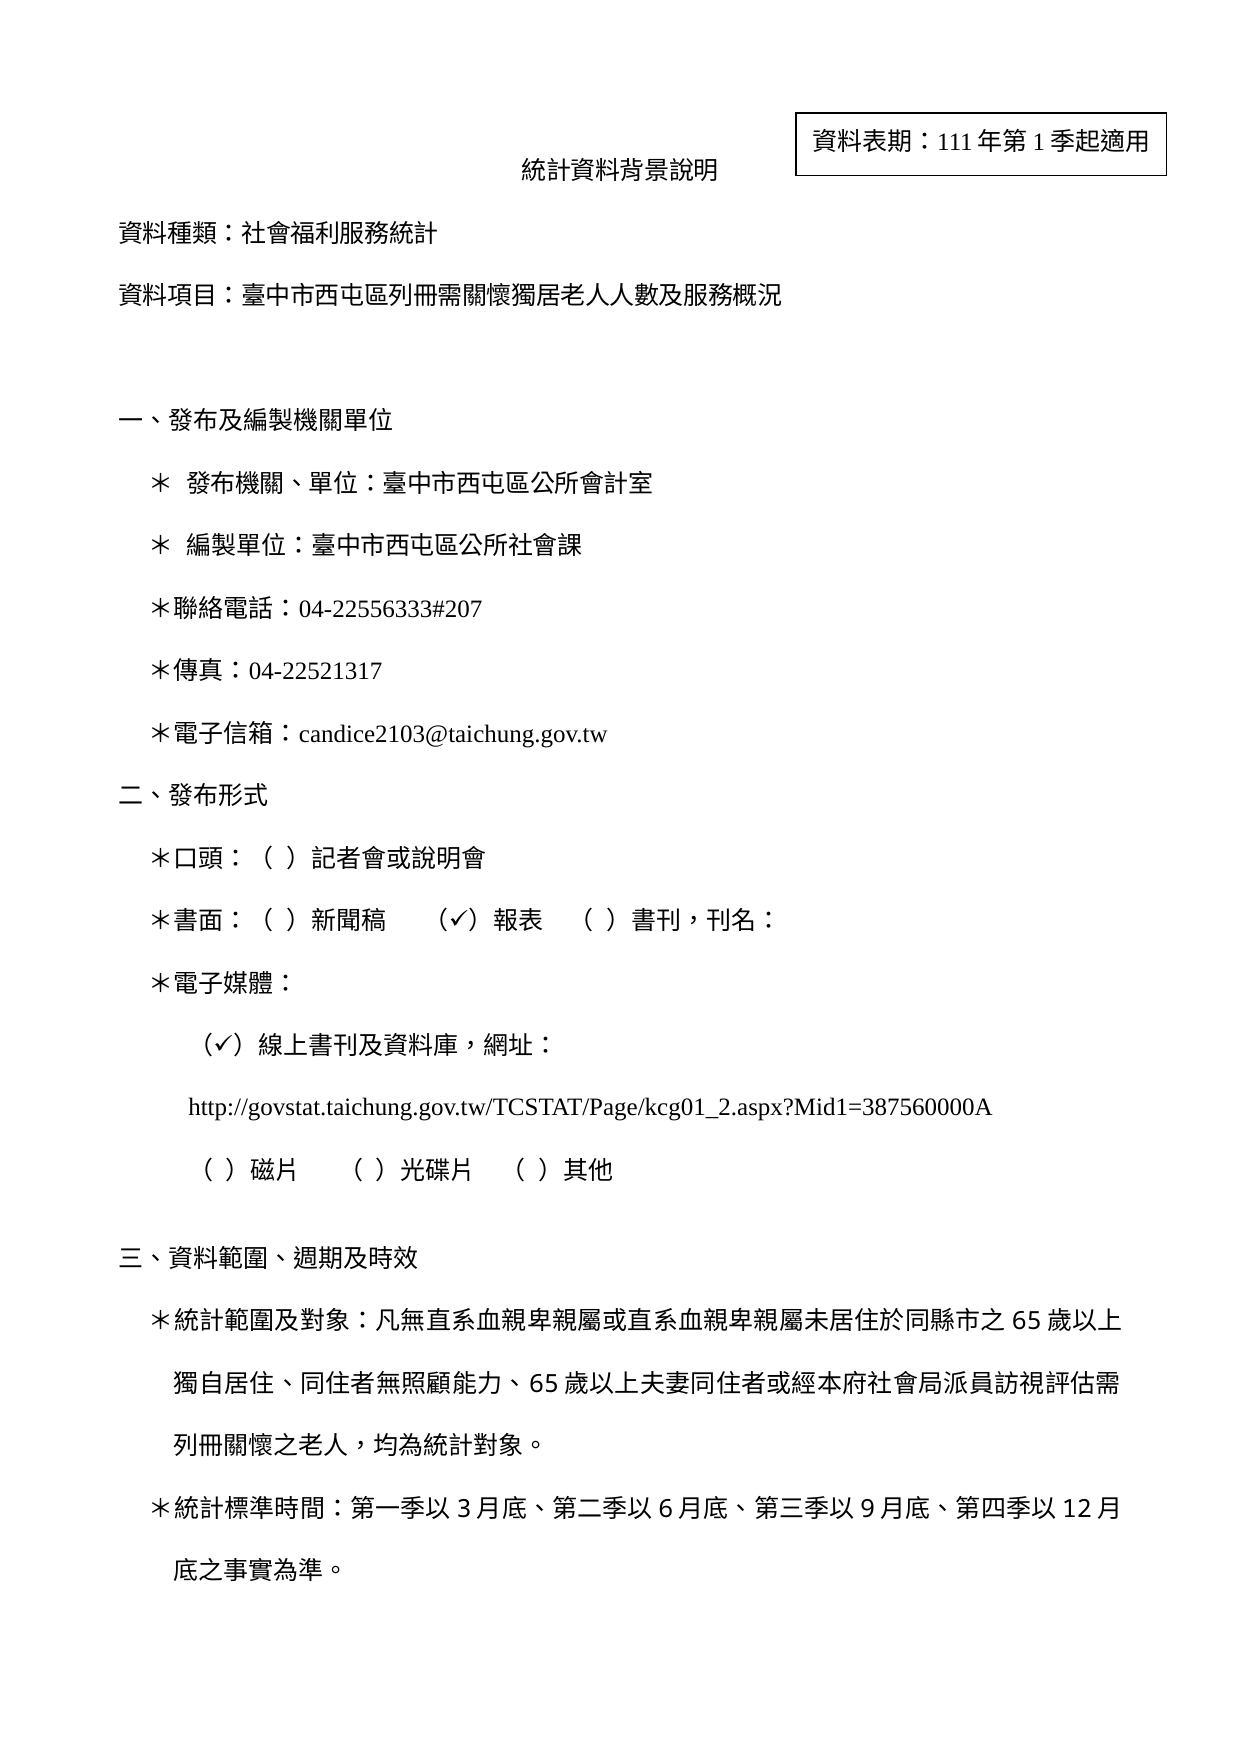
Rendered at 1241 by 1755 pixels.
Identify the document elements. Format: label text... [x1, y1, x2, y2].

text 三、資料範圍、週期及時效 [118, 1214, 1122, 1277]
text ＊電子信箱：candice2103@taichung.gov.tw [149, 689, 1122, 752]
text 二、發布形式 [118, 752, 1122, 814]
text ＊統計範圍及對象：凡無直系血親卑親屬或直系血親卑親屬未居住於同縣市之65歲以上獨自居住、同住者無照顧能力、65歲以上夫妻同住者或經本府社會局派員訪視評估需列冊關懷之老人，均為統計對象。 [149, 1277, 1122, 1464]
text ＊傳真：04-22521317 [149, 627, 1122, 689]
text ＊聯絡電話：04-22556333#207 [149, 564, 1122, 627]
text 資料種類：社會福利服務統計 [118, 189, 1122, 252]
text 資料表期：111年第1季起適用 [812, 121, 1151, 157]
text ＊口頭：（ ）記者會或說明會 [149, 814, 1122, 877]
text ＊電子媒體： [149, 939, 1122, 1002]
list 發布機關、單位：臺中市西屯區公所會計室 [149, 439, 1122, 502]
text http://govstat.taichung.gov.tw/TCSTAT/Page/kcg01_2.aspx?Mid1=387560000A [188, 1064, 1156, 1127]
text ＊統計標準時間：第一季以3月底、第二季以6月底、第三季以9月底、第四季以12月底之事實為準。 [149, 1464, 1122, 1589]
text ＊書面：（ ）新聞稿 （P）報表 （ ）書刊，刊名： [149, 877, 1122, 939]
text （P）線上書刊及資料庫，網址： [188, 1002, 1156, 1064]
text 統計資料背景說明 [797, 114, 1166, 175]
text 統計資料背景說明 [118, 127, 1122, 189]
text （ ）磁片 （ ）光碟片 （ ）其他 [188, 1127, 1156, 1189]
text 一、發布及編製機關單位 [118, 377, 1122, 439]
list 編製單位：臺中市西屯區公所社會課 [149, 502, 1122, 564]
text 資料項目：臺中市西屯區列冊需關懷獨居老人人數及服務概況 [118, 252, 1122, 314]
